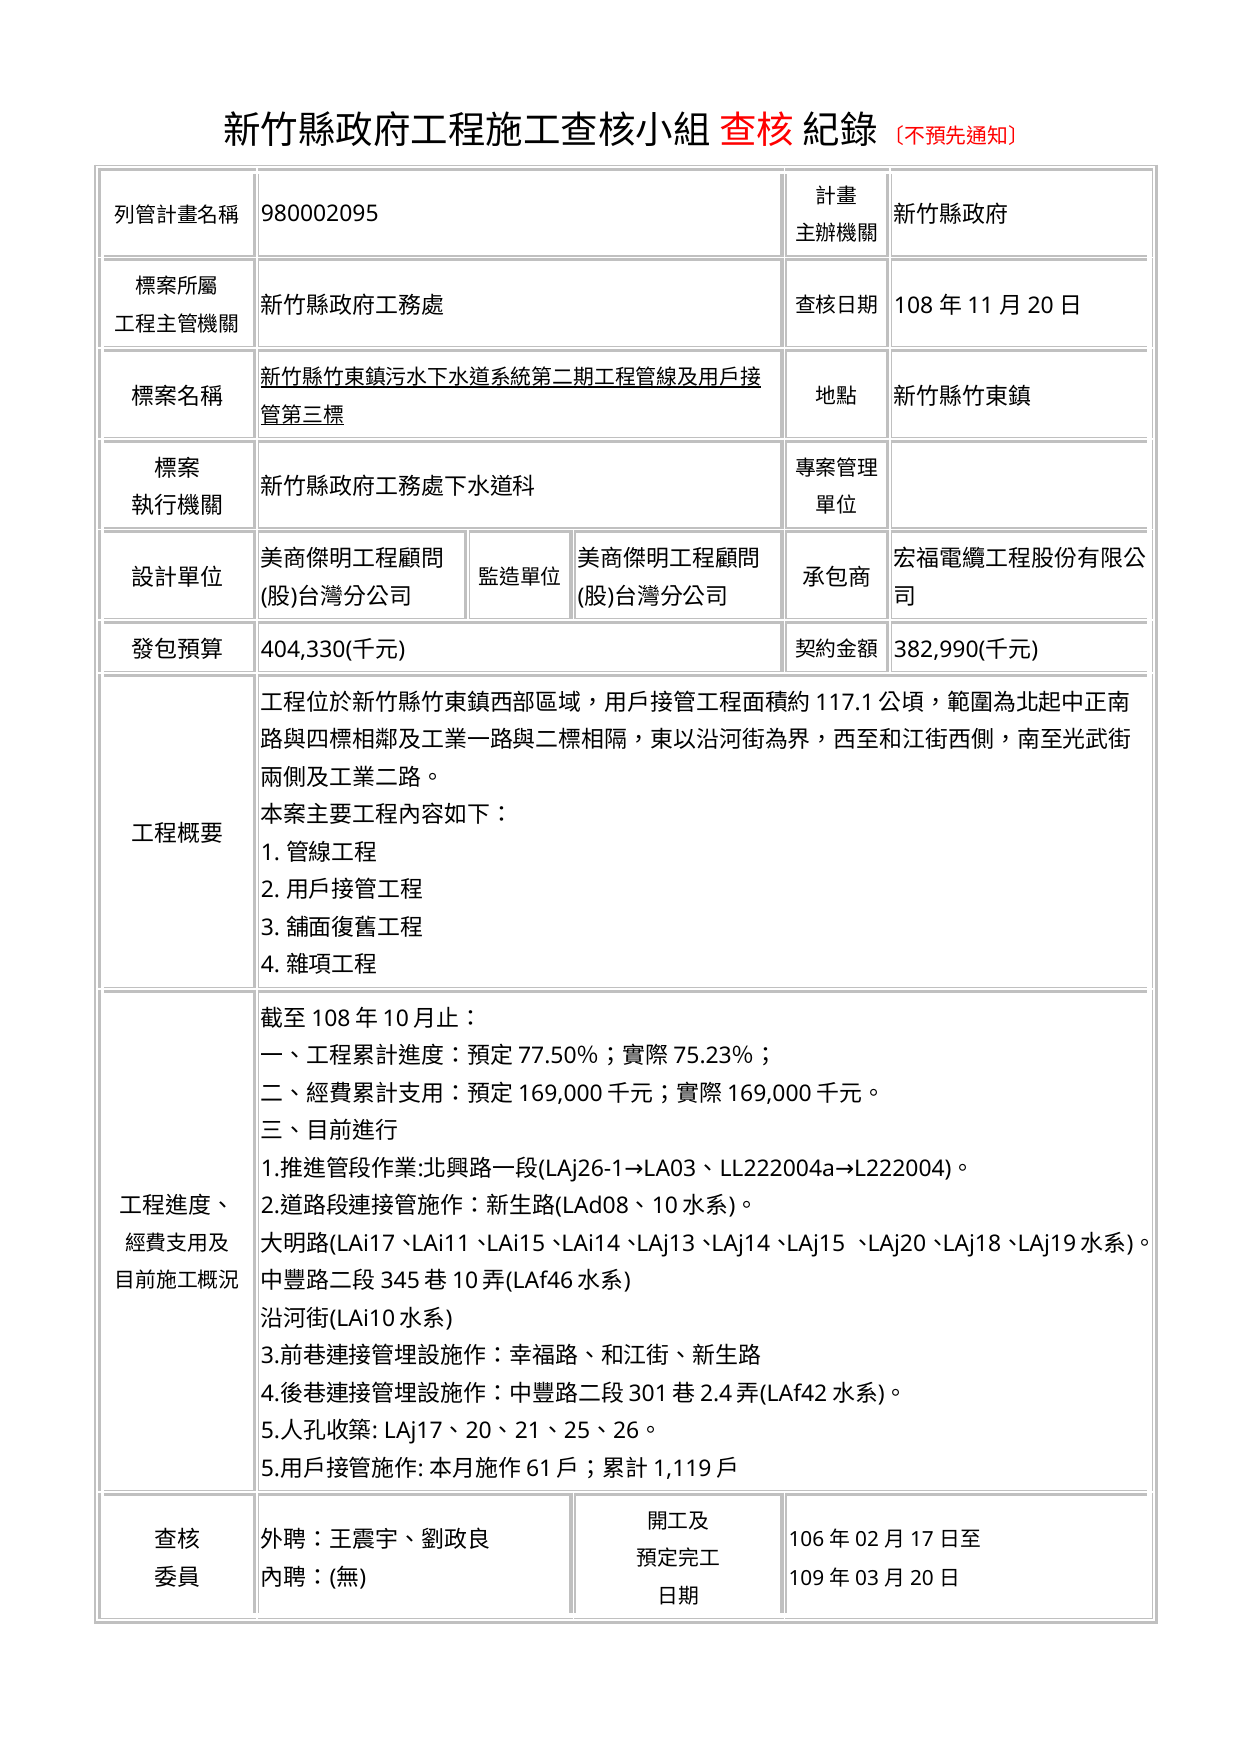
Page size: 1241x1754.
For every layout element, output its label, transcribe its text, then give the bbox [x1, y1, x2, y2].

table_cell [889, 436, 1154, 527]
table_cell 108 年 11 月 20 日 [889, 255, 1154, 346]
table_cell 106 年 02 月 17 日至 109 年 03 月 20 日 [784, 1490, 1154, 1618]
table_header 新竹縣政府 [889, 166, 1154, 255]
table_header 計畫 主辦機關 [784, 166, 889, 255]
table_cell 美商傑明工程顧問(股)台灣分公司 [576, 533, 780, 618]
table_cell 查核日期 [787, 261, 886, 346]
table_cell 美商傑明工程顧問(股)台灣分公司 [259, 533, 464, 618]
table_cell 監造單位 [470, 533, 569, 618]
table_cell 截至108年10月止： 一、工程累計進度：預定 77.50％；實際 75.23％； 二、經費累計支用：預定 169,000千元；實際 169,000千元。 三、目前進行 1.推進管段作業:北興路一段(LAj26-1→LA03、LL222004a→L222004)。 2.道路段連接管施作：新生路(LAd08、10水系)。 大明路(LAi17、LAi11、LAi15、LAi14、LAj13、LAj14、LAj15 、LAj20、LAj18、LAj19水系)。 中豐路二段 345巷10弄(LAf46水系) 沿河街(LAi10水系) 3.前巷連接管埋設施作：幸福路、和江街、新生路 4.後巷連接管埋設施作：中豐路二段301巷2.4弄(LAf42水系)。 5.人孔收築: LAj17、20、21、25、26。 5.用戶接管施作: 本月施作61戶；累計1,119戶 [256, 986, 1154, 1489]
table_cell 外聘：王震宇、劉政良 內聘：(無) [256, 1490, 572, 1618]
table_cell 開工及 預定完工 日期 [573, 1491, 783, 1618]
table_cell 標案 執行機關 [98, 436, 256, 527]
table_cell 發包預算 [98, 618, 256, 671]
table_header 列管計畫名稱 [101, 171, 256, 255]
text 新竹縣政府工程施工查核小組 查核 紀錄 〔不預先通知〕 [77, 89, 1175, 164]
table_cell 382,990(千元) [889, 618, 1154, 671]
table_cell 工程進度、 經費支用及 目前施工概況 [98, 986, 256, 1489]
table_cell 設計單位 [98, 527, 256, 618]
table_cell 工程位於新竹縣竹東鎮西部區域，用戶接管工程面積約117.1公頃，範圍為北起中正南路與四標相鄰及工業一路與二標相隔，東以沿河街為界，西至和江街西側，南至光武街兩側及工業二路。 本案主要工程內容如下： 1. 管線工程 2. 用戶接管工程 3. 舖面復舊工程 4. 雜項工程 [256, 671, 1154, 986]
table_cell 標案所屬 工程主管機關 [98, 255, 256, 346]
table_cell 工程概要 [98, 671, 256, 986]
table_header 980002095 [256, 166, 783, 255]
table_cell 新竹縣竹東鎮 [889, 346, 1154, 436]
table_cell 契約金額 [787, 624, 886, 671]
table_cell 專案管理 單位 [787, 443, 886, 527]
table_cell 新竹縣政府工務處 [259, 261, 780, 346]
table_cell 新竹縣竹東鎮污水下水道系統第二期工程管線及用戶接管第三標 [259, 352, 780, 436]
table_cell 新竹縣政府工務處下水道科 [259, 443, 780, 527]
table_cell 404,330(千元) [259, 624, 780, 671]
table_cell 標案名稱 [98, 346, 256, 436]
table_cell 承包商 [787, 533, 886, 618]
table_cell 地點 [787, 352, 886, 436]
table_cell 查核 委員 [98, 1490, 256, 1618]
table_cell 宏福電纜工程股份有限公司 [889, 527, 1154, 618]
